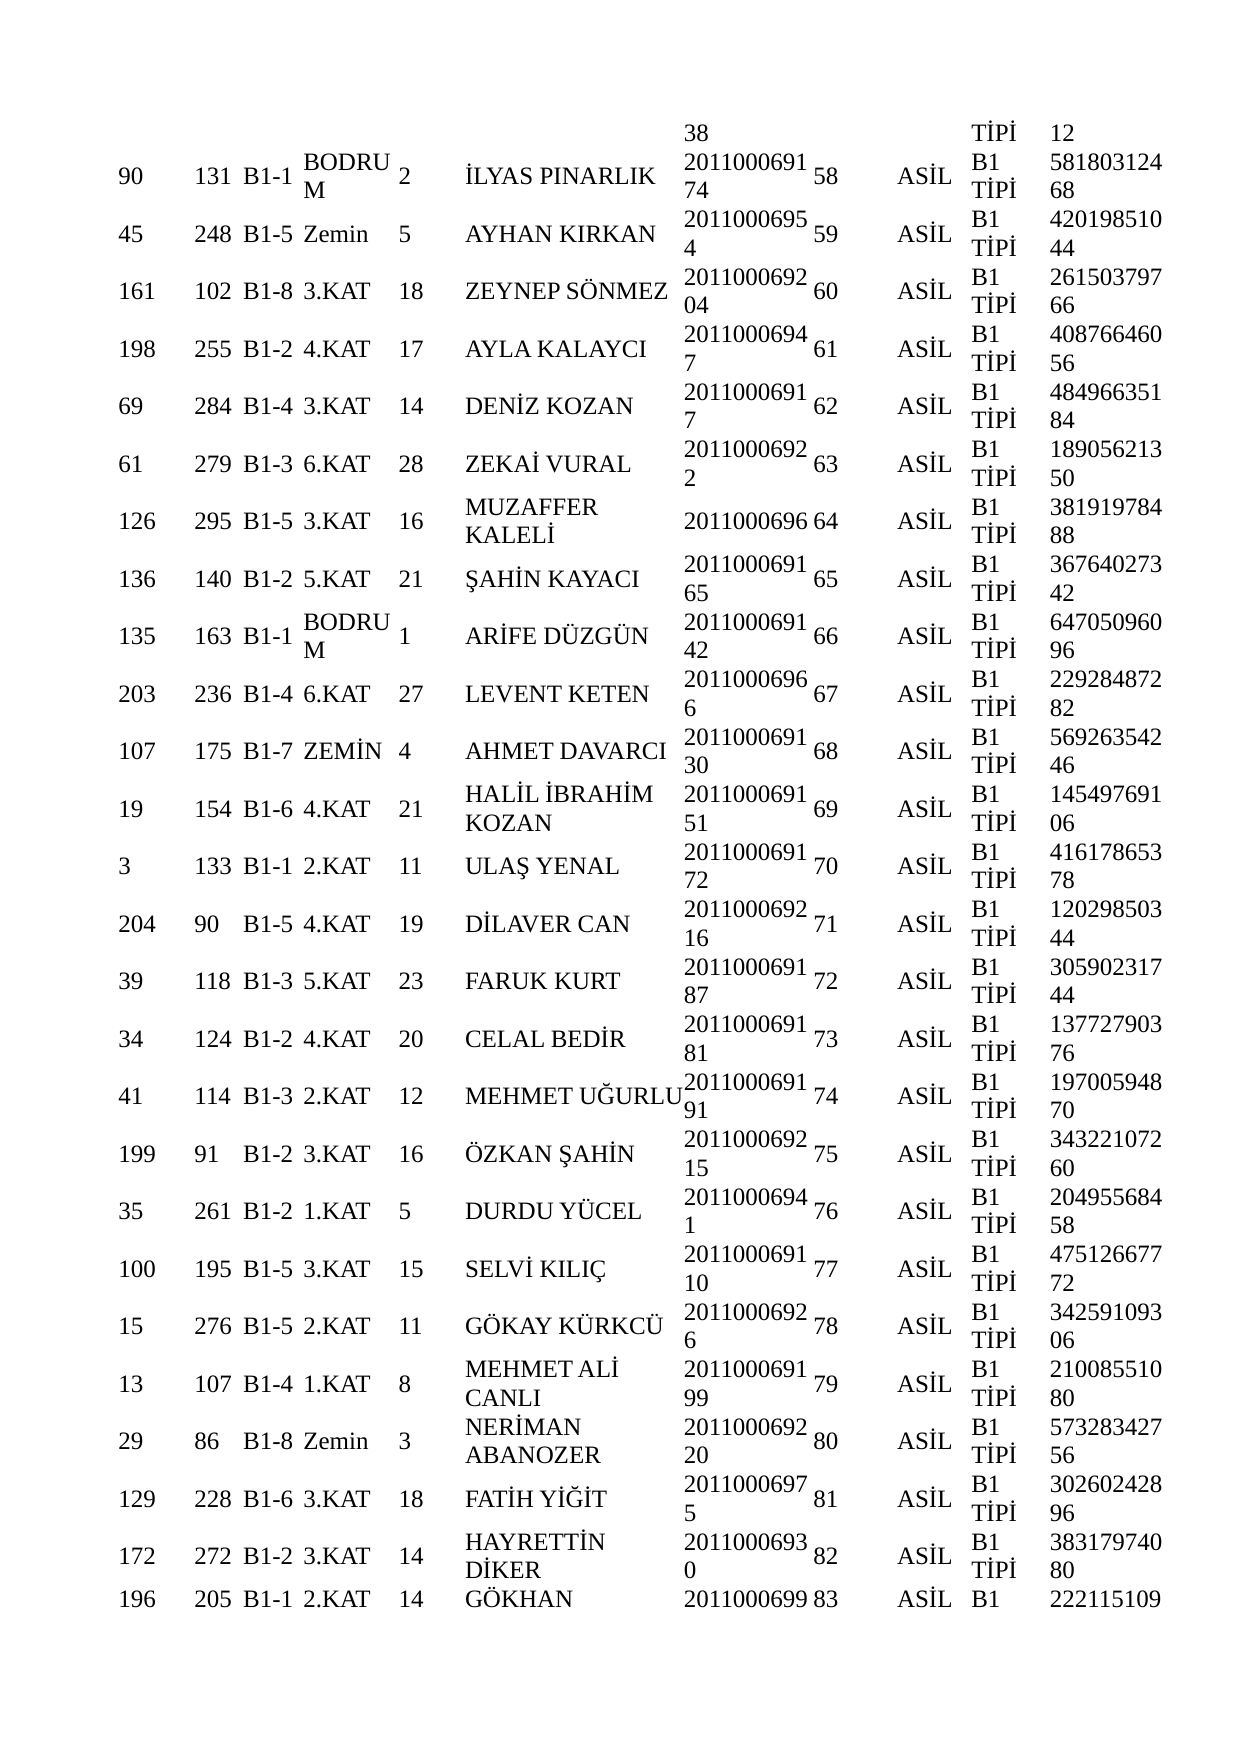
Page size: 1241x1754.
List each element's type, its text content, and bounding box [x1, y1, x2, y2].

table_cell 80 [813, 1412, 897, 1469]
table_cell 2011000699 [684, 1584, 813, 1613]
table_cell 16 [398, 492, 465, 549]
table_cell B1-6 [243, 779, 303, 837]
table_cell [897, 118, 971, 147]
table_cell ZEYNEP SÖNMEZ [465, 262, 684, 319]
table_cell 21008551080 [1050, 1354, 1169, 1412]
table_cell B1 TİPİ [971, 1239, 1049, 1297]
table_cell B1-2 [243, 1009, 303, 1067]
table_cell B1-2 [243, 1527, 303, 1584]
table_cell 12029850344 [1050, 894, 1169, 952]
table_cell 161 [118, 262, 194, 319]
table_cell 48496635184 [1050, 377, 1169, 434]
table_cell 131 [194, 147, 243, 204]
table_cell ASİL [897, 549, 971, 607]
table_cell 126 [118, 492, 194, 549]
table_cell 66 [813, 607, 897, 664]
table_cell DURDU YÜCEL [465, 1182, 684, 1239]
table_cell 201100069130 [684, 722, 813, 779]
table_cell 18 [398, 1469, 465, 1527]
table_cell 6.KAT [303, 664, 398, 722]
table_cell 86 [194, 1412, 243, 1469]
table_cell 81 [813, 1469, 897, 1527]
table_cell 172 [118, 1527, 194, 1584]
table_cell B1-8 [243, 262, 303, 319]
table_cell 13772790376 [1050, 1009, 1169, 1067]
table_cell 22928487282 [1050, 664, 1169, 722]
table_cell 41 [118, 1067, 194, 1124]
table_cell B1 TİPİ [971, 1009, 1049, 1067]
table_cell 30590231744 [1050, 952, 1169, 1009]
table_cell ULAŞ YENAL [465, 837, 684, 894]
table_cell 14 [398, 1527, 465, 1584]
table_cell 154 [194, 779, 243, 837]
table_cell 64 [813, 492, 897, 549]
table_cell 4.KAT [303, 319, 398, 377]
table_cell 71 [813, 894, 897, 952]
table_cell ASİL [897, 722, 971, 779]
table_cell B1-1 [243, 1584, 303, 1613]
table_cell 19 [118, 779, 194, 837]
table_cell B1 TİPİ [971, 1527, 1049, 1584]
table_cell 201100069220 [684, 1412, 813, 1469]
table_cell B1 [971, 1584, 1049, 1613]
table_cell 201100069191 [684, 1067, 813, 1124]
table_cell 3.KAT [303, 262, 398, 319]
table_cell 83 [813, 1584, 897, 1613]
table_cell DİLAVER CAN [465, 894, 684, 952]
table_cell B1 TİPİ [971, 262, 1049, 319]
table_cell B1 TİPİ [971, 377, 1049, 434]
table_cell 76 [813, 1182, 897, 1239]
table_cell 56926354246 [1050, 722, 1169, 779]
table_cell HALİL İBRAHİM KOZAN [465, 779, 684, 837]
table_cell 69 [813, 779, 897, 837]
table_cell B1-4 [243, 664, 303, 722]
table_cell 58 [813, 147, 897, 204]
table_cell B1 TİPİ [971, 1412, 1049, 1469]
table_cell B1 TİPİ [971, 952, 1049, 1009]
table_cell B1-5 [243, 1297, 303, 1354]
table_cell 1.KAT [303, 1182, 398, 1239]
table_cell 20110006930 [684, 1527, 813, 1584]
table_cell 201100069215 [684, 1124, 813, 1182]
table_cell B1 TİPİ [971, 894, 1049, 952]
table_cell 107 [194, 1354, 243, 1412]
table_cell B1 TİPİ [971, 147, 1049, 204]
table_cell 20110006966 [684, 664, 813, 722]
table_cell 163 [194, 607, 243, 664]
table_cell 5.KAT [303, 952, 398, 1009]
table_cell 73 [813, 1009, 897, 1067]
table_cell 201100069204 [684, 262, 813, 319]
table_cell ASİL [897, 1124, 971, 1182]
table_cell 12 [398, 1067, 465, 1124]
table_cell B1-7 [243, 722, 303, 779]
table_cell 203 [118, 664, 194, 722]
table_cell 140 [194, 549, 243, 607]
table_cell B1-2 [243, 1124, 303, 1182]
table_cell ZEMİN [303, 722, 398, 779]
table_cell AYLA KALAYCI [465, 319, 684, 377]
table_cell LEVENT KETEN [465, 664, 684, 722]
table_cell 201100069199 [684, 1354, 813, 1412]
table_cell 3.KAT [303, 1124, 398, 1182]
table_cell 90 [118, 147, 194, 204]
table_cell B1-3 [243, 952, 303, 1009]
table_cell ASİL [897, 1354, 971, 1412]
table_cell 133 [194, 837, 243, 894]
table_cell [194, 118, 243, 147]
table_cell 3 [398, 1412, 465, 1469]
table_cell 3 [118, 837, 194, 894]
table_cell 18 [398, 262, 465, 319]
table_cell 11 [398, 837, 465, 894]
table_cell ASİL [897, 952, 971, 1009]
table_cell 222115109 [1050, 1584, 1169, 1613]
table_cell ASİL [897, 1527, 971, 1584]
table_cell ASİL [897, 1584, 971, 1613]
table_cell 14 [398, 377, 465, 434]
table_cell 196 [118, 1584, 194, 1613]
table_cell 201100069174 [684, 147, 813, 204]
table_cell B1 TİPİ [971, 1124, 1049, 1182]
table_cell B1 TİPİ [971, 1354, 1049, 1412]
table_cell 14 [398, 1584, 465, 1613]
table_cell 5.KAT [303, 549, 398, 607]
table_cell B1-2 [243, 1182, 303, 1239]
table_cell B1 TİPİ [971, 1297, 1049, 1354]
table_cell 58180312468 [1050, 147, 1169, 204]
table_cell DENİZ KOZAN [465, 377, 684, 434]
table_cell 2.KAT [303, 1584, 398, 1613]
table_cell FATİH YİĞİT [465, 1469, 684, 1527]
table_cell 21 [398, 549, 465, 607]
table_cell ASİL [897, 779, 971, 837]
table_cell 118 [194, 952, 243, 1009]
table_cell 15 [398, 1239, 465, 1297]
table_cell 20110006947 [684, 319, 813, 377]
table_cell B1 TİPİ [971, 549, 1049, 607]
table_cell ASİL [897, 434, 971, 492]
table_cell 5 [398, 204, 465, 262]
table_cell B1 TİPİ [971, 607, 1049, 664]
table_cell 204 [118, 894, 194, 952]
table_cell ASİL [897, 607, 971, 664]
table_cell 16 [398, 1124, 465, 1182]
table_cell 20110006926 [684, 1297, 813, 1354]
table_cell 201100069151 [684, 779, 813, 837]
table_cell 261 [194, 1182, 243, 1239]
table_cell GÖKAY KÜRKCÜ [465, 1297, 684, 1354]
table_cell 1 [398, 607, 465, 664]
table_cell 276 [194, 1297, 243, 1354]
table_cell 77 [813, 1239, 897, 1297]
table_cell [118, 118, 194, 147]
table_cell 20110006917 [684, 377, 813, 434]
table_cell İLYAS PINARLIK [465, 147, 684, 204]
table_cell 135 [118, 607, 194, 664]
table_cell 64705096096 [1050, 607, 1169, 664]
table_cell 34259109306 [1050, 1297, 1169, 1354]
table_cell 62 [813, 377, 897, 434]
table_cell 1.KAT [303, 1354, 398, 1412]
table_cell B1-5 [243, 1239, 303, 1297]
table_cell ASİL [897, 1182, 971, 1239]
table_cell B1-4 [243, 1354, 303, 1412]
table_cell 279 [194, 434, 243, 492]
table_cell 27 [398, 664, 465, 722]
table_cell 40876646056 [1050, 319, 1169, 377]
table_cell 124 [194, 1009, 243, 1067]
table_cell [303, 118, 398, 147]
table_cell [398, 118, 465, 147]
table_cell 42019851044 [1050, 204, 1169, 262]
table_cell 35 [118, 1182, 194, 1239]
table_cell B1-5 [243, 492, 303, 549]
table_cell 114 [194, 1067, 243, 1124]
table_cell B1-8 [243, 1412, 303, 1469]
table_cell 20110006975 [684, 1469, 813, 1527]
table_cell 199 [118, 1124, 194, 1182]
table_cell 3.KAT [303, 377, 398, 434]
table_cell MEHMET ALİ CANLI [465, 1354, 684, 1412]
table_cell 72 [813, 952, 897, 1009]
table_cell B1-1 [243, 147, 303, 204]
table_cell Zemin [303, 204, 398, 262]
table_cell 20 [398, 1009, 465, 1067]
table_cell FARUK KURT [465, 952, 684, 1009]
table_cell 63 [813, 434, 897, 492]
table_cell 195 [194, 1239, 243, 1297]
table_cell 20110006922 [684, 434, 813, 492]
table_cell ARİFE DÜZGÜN [465, 607, 684, 664]
table_cell 26150379766 [1050, 262, 1169, 319]
table_cell 29 [118, 1412, 194, 1469]
table_cell ASİL [897, 147, 971, 204]
table_cell 284 [194, 377, 243, 434]
table_cell 21 [398, 779, 465, 837]
table_cell 20110006954 [684, 204, 813, 262]
table_cell B1 TİPİ [971, 434, 1049, 492]
table_cell 102 [194, 262, 243, 319]
table_cell 67 [813, 664, 897, 722]
table_cell 65 [813, 549, 897, 607]
table_cell B1 TİPİ [971, 1067, 1049, 1124]
table_cell 12 [1050, 118, 1169, 147]
table_cell 20495568458 [1050, 1182, 1169, 1239]
table_cell B1 TİPİ [971, 1469, 1049, 1527]
table_cell B1-1 [243, 607, 303, 664]
table_cell B1-1 [243, 837, 303, 894]
table_cell 2.KAT [303, 1067, 398, 1124]
table_cell 11 [398, 1297, 465, 1354]
table_cell ASİL [897, 1009, 971, 1067]
table_cell 30260242896 [1050, 1469, 1169, 1527]
table_cell 60 [813, 262, 897, 319]
table_cell 107 [118, 722, 194, 779]
table_cell AYHAN KIRKAN [465, 204, 684, 262]
table_cell 75 [813, 1124, 897, 1182]
table_cell 228 [194, 1469, 243, 1527]
table_cell 47512667772 [1050, 1239, 1169, 1297]
table_cell 201100069187 [684, 952, 813, 1009]
table_cell BODRUM [303, 607, 398, 664]
table_cell 41617865378 [1050, 837, 1169, 894]
table_cell TİPİ [971, 118, 1049, 147]
table_cell 20110006941 [684, 1182, 813, 1239]
table_cell 78 [813, 1297, 897, 1354]
table_cell 3.KAT [303, 1469, 398, 1527]
table_cell ASİL [897, 1297, 971, 1354]
table_cell ASİL [897, 262, 971, 319]
table_cell 15 [118, 1297, 194, 1354]
table_cell B1-5 [243, 204, 303, 262]
table_cell 2 [398, 147, 465, 204]
table_cell 38317974080 [1050, 1527, 1169, 1584]
table_cell 136 [118, 549, 194, 607]
table_cell 90 [194, 894, 243, 952]
table_cell 17 [398, 319, 465, 377]
table_cell 248 [194, 204, 243, 262]
table_cell 13 [118, 1354, 194, 1412]
table_cell Zemin [303, 1412, 398, 1469]
table_cell 198 [118, 319, 194, 377]
table_cell 91 [194, 1124, 243, 1182]
table_cell B1 TİPİ [971, 1182, 1049, 1239]
table_cell B1-5 [243, 894, 303, 952]
table_cell 4.KAT [303, 1009, 398, 1067]
table_cell 70 [813, 837, 897, 894]
table_cell 38191978488 [1050, 492, 1169, 549]
table_cell 4.KAT [303, 779, 398, 837]
table_cell CELAL BEDİR [465, 1009, 684, 1067]
table_cell B1 TİPİ [971, 204, 1049, 262]
table_cell 201100069172 [684, 837, 813, 894]
table_cell ASİL [897, 319, 971, 377]
table_cell MUZAFFER KALELİ [465, 492, 684, 549]
table_cell B1-3 [243, 1067, 303, 1124]
table_cell ASİL [897, 664, 971, 722]
table_cell 69 [118, 377, 194, 434]
table_cell B1 TİPİ [971, 492, 1049, 549]
table_cell ASİL [897, 837, 971, 894]
table_cell ASİL [897, 1469, 971, 1527]
table_cell 201100069165 [684, 549, 813, 607]
table_cell ASİL [897, 1412, 971, 1469]
table_cell B1 TİPİ [971, 837, 1049, 894]
table_cell ASİL [897, 1067, 971, 1124]
table_cell 23 [398, 952, 465, 1009]
table_cell ŞAHİN KAYACI [465, 549, 684, 607]
table_cell ASİL [897, 204, 971, 262]
table_cell 4.KAT [303, 894, 398, 952]
table_cell 8 [398, 1354, 465, 1412]
table_cell 68 [813, 722, 897, 779]
table_cell 57328342756 [1050, 1412, 1169, 1469]
table_cell 61 [813, 319, 897, 377]
table_cell 14549769106 [1050, 779, 1169, 837]
table_cell 255 [194, 319, 243, 377]
table_cell 5 [398, 1182, 465, 1239]
table_cell 18905621350 [1050, 434, 1169, 492]
table_cell B1-2 [243, 319, 303, 377]
table_cell 129 [118, 1469, 194, 1527]
table_cell [243, 118, 303, 147]
table_cell ASİL [897, 377, 971, 434]
table_cell 45 [118, 204, 194, 262]
table_cell 4 [398, 722, 465, 779]
table_cell GÖKHAN [465, 1584, 684, 1613]
table_cell 74 [813, 1067, 897, 1124]
table_cell ASİL [897, 1239, 971, 1297]
table_cell 19 [398, 894, 465, 952]
table_cell 272 [194, 1527, 243, 1584]
table_cell ASİL [897, 492, 971, 549]
table_cell 205 [194, 1584, 243, 1613]
table_cell NERİMAN ABANOZER [465, 1412, 684, 1469]
table_cell [813, 118, 897, 147]
table_cell B1-4 [243, 377, 303, 434]
table_cell 82 [813, 1527, 897, 1584]
table_cell 3.KAT [303, 1239, 398, 1297]
table_cell 201100069142 [684, 607, 813, 664]
table_cell B1 TİPİ [971, 664, 1049, 722]
table_cell 201100069216 [684, 894, 813, 952]
table_cell 201100069181 [684, 1009, 813, 1067]
table_cell B1 TİPİ [971, 319, 1049, 377]
table_cell ÖZKAN ŞAHİN [465, 1124, 684, 1182]
table_cell 201100069110 [684, 1239, 813, 1297]
table_cell 34 [118, 1009, 194, 1067]
table_cell 2011000696 [684, 492, 813, 549]
table_cell 61 [118, 434, 194, 492]
table_cell [465, 118, 684, 147]
table_cell 2.KAT [303, 1297, 398, 1354]
table_cell 295 [194, 492, 243, 549]
table_cell 3.KAT [303, 492, 398, 549]
table_cell 175 [194, 722, 243, 779]
table_cell 19700594870 [1050, 1067, 1169, 1124]
table_cell 6.KAT [303, 434, 398, 492]
table_cell B1-2 [243, 549, 303, 607]
table_cell SELVİ KILIÇ [465, 1239, 684, 1297]
table_cell 2.KAT [303, 837, 398, 894]
table_cell 39 [118, 952, 194, 1009]
table_cell ASİL [897, 894, 971, 952]
table_cell MEHMET UĞURLU [465, 1067, 684, 1124]
table_cell 36764027342 [1050, 549, 1169, 607]
table_cell 34322107260 [1050, 1124, 1169, 1182]
table_cell AHMET DAVARCI [465, 722, 684, 779]
table_cell 38 [684, 118, 813, 147]
table_cell B1 TİPİ [971, 722, 1049, 779]
table_cell ZEKAİ VURAL [465, 434, 684, 492]
table_cell B1-6 [243, 1469, 303, 1527]
table_cell 28 [398, 434, 465, 492]
table_cell B1-3 [243, 434, 303, 492]
table_cell 100 [118, 1239, 194, 1297]
table_cell 3.KAT [303, 1527, 398, 1584]
table_cell HAYRETTİN DİKER [465, 1527, 684, 1584]
table_cell 236 [194, 664, 243, 722]
table_cell B1 TİPİ [971, 779, 1049, 837]
table_cell 79 [813, 1354, 897, 1412]
table_cell 59 [813, 204, 897, 262]
table_cell BODRUM [303, 147, 398, 204]
